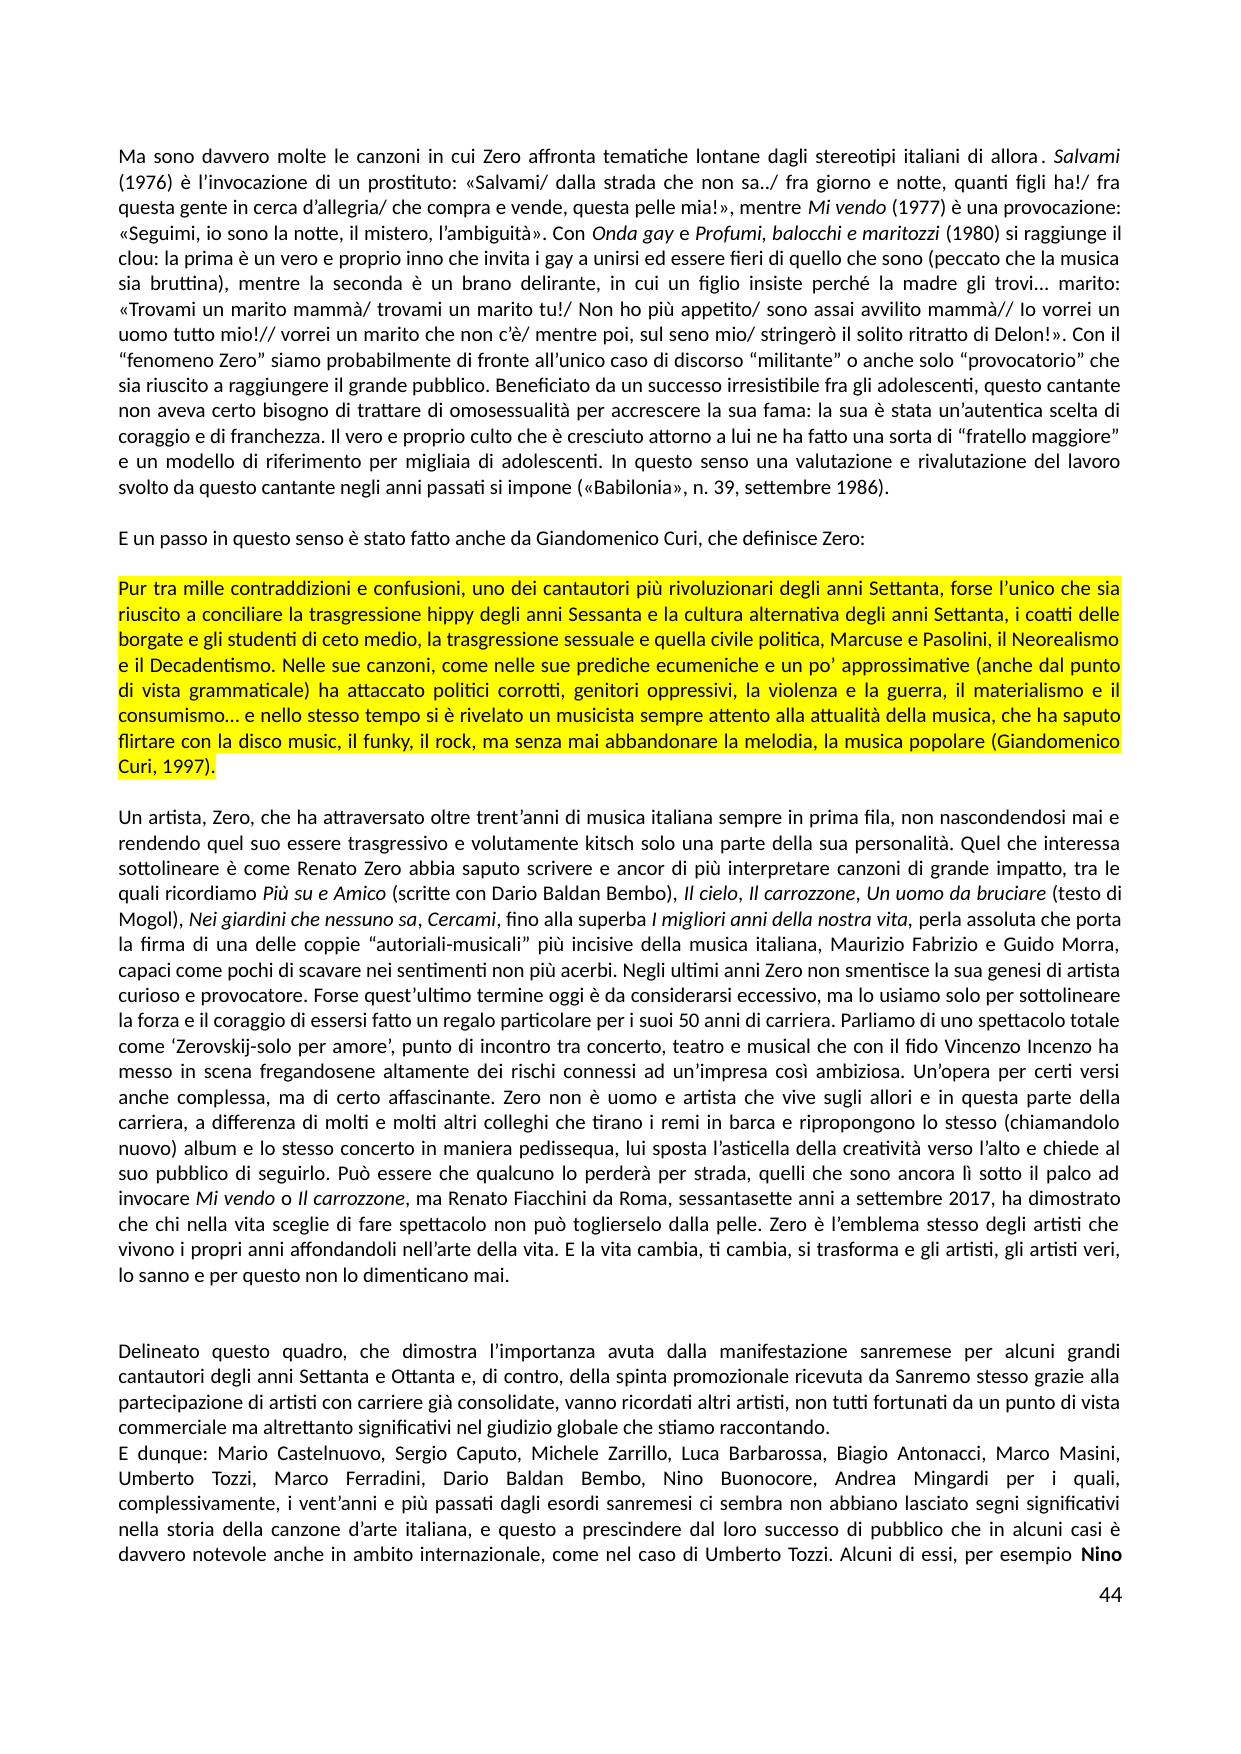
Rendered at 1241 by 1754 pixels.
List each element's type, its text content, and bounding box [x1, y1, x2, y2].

text Ma sono davvero molte le canzoni in cui Zero affronta tematiche lontane dagli stereotipi italiani di allora. Salvami (1976) è l’invocazione di un prostituto: «Salvami/ dalla strada che non sa../ fra giorno e notte, quanti figli ha!/ fra questa gente in cerca d’allegria/ che compra e vende, questa pelle mia!», mentre Mi vendo (1977) è una provocazione: «Seguimi, io sono la notte, il mistero, l’ambiguità». Con Onda gay e Profumi, balocchi e maritozzi (1980) si raggiunge il clou: la prima è un vero e proprio inno che invita i gay a unirsi ed essere fieri di quello che sono (peccato che la musica sia bruttina), mentre la seconda è un brano delirante, in cui un figlio insiste perché la madre gli trovi... marito: «Trovami un marito mammà/ trovami un marito tu!/ Non ho più appetito/ sono assai avvilito mammà// Io vorrei un uomo tutto mio!// vorrei un marito che non c’è/ mentre poi, sul seno mio/ stringerò il solito ritratto di Delon!». Con il “fenomeno Zero” siamo probabilmente di fronte all’unico caso di discorso “militante” o anche solo “provocatorio” che sia riuscito a raggiungere il grande pubblico. Beneficiato da un successo irresistibile fra gli adolescenti, questo cantante non aveva certo bisogno di trattare di omosessualità per accrescere la sua fama: la sua è stata un’autentica scelta di coraggio e di franchezza. Il vero e proprio culto che è cresciuto attorno a lui ne ha fatto una sorta di “fratello maggiore” e un modello di riferimento per migliaia di adolescenti. In questo senso una valutazione e rivalutazione del lavoro svolto da questo cantante negli anni passati si impone («Babilonia», n. 39, settembre 1986). [118, 143, 1122, 499]
text Pur tra mille contraddizioni e confusioni, uno dei cantautori più rivoluzionari degli anni Settanta, forse l’unico che sia riuscito a conciliare la trasgressione hippy degli anni Sessanta e la cultura alternativa degli anni Settanta, i coatti delle borgate e gli studenti di ceto medio, la trasgressione sessuale e quella civile politica, Marcuse e Pasolini, il Neorealismo e il Decadentismo. Nelle sue canzoni, come nelle sue prediche ecumeniche e un po’ approssimative (anche dal punto di vista grammaticale) ha attaccato politici corrotti, genitori oppressivi, la violenza e la guerra, il materialismo e il consumismo… e nello stesso tempo si è rivelato un musicista sempre attento alla attualità della musica, che ha saputo flirtare con la disco music, il funky, il rock, ma senza mai abbandonare la melodia, la musica popolare (Giandomenico Curi, 1997). [118, 576, 1122, 779]
text E dunque: Mario Castelnuovo, Sergio Caputo, Michele Zarrillo, Luca Barbarossa, Biagio Antonacci, Marco Masini, Umberto Tozzi, Marco Ferradini, Dario Baldan Bembo, Nino Buonocore, Andrea Mingardi per i quali, complessivamente, i vent’anni e più passati dagli esordi sanremesi ci sembra non abbiano lasciato segni significativi nella storia della canzone d’arte italiana, e questo a prescindere dal loro successo di pubblico che in alcuni casi è davvero notevole anche in ambito internazionale, come nel caso di Umberto Tozzi. Alcuni di essi, per esempio Nino [118, 1440, 1122, 1567]
text Delineato questo quadro, che dimostra l’importanza avuta dalla manifestazione sanremese per alcuni grandi cantautori degli anni Settanta e Ottanta e, di contro, della spinta promozionale ricevuta da Sanremo stesso grazie alla partecipazione di artisti con carriere già consolidate, vanno ricordati altri artisti, non tutti fortunati da un punto di vista commerciale ma altrettanto significativi nel giudizio globale che stiamo raccontando. [118, 1338, 1122, 1440]
text Un artista, Zero, che ha attraversato oltre trent’anni di musica italiana sempre in prima fila, non nascondendosi mai e rendendo quel suo essere trasgressivo e volutamente kitsch solo una parte della sua personalità. Quel che interessa sottolineare è come Renato Zero abbia saputo scrivere e ancor di più interpretare canzoni di grande impatto, tra le quali ricordiamo Più su e Amico (scritte con Dario Baldan Bembo), Il cielo, Il carrozzone, Un uomo da bruciare (testo di Mogol), Nei giardini che nessuno sa, Cercami, fino alla superba I migliori anni della nostra vita, perla assoluta che porta la firma di una delle coppie “autoriali-musicali” più incisive della musica italiana, Maurizio Fabrizio e Guido Morra, capaci come pochi di scavare nei sentimenti non più acerbi. Negli ultimi anni Zero non smentisce la sua genesi di artista curioso e provocatore. Forse quest’ultimo termine oggi è da considerarsi eccessivo, ma lo usiamo solo per sottolineare la forza e il coraggio di essersi fatto un regalo particolare per i suoi 50 anni di carriera. Parliamo di uno spettacolo totale come ‘Zerovskij-solo per amore’, punto di incontro tra concerto, teatro e musical che con il fido Vincenzo Incenzo ha messo in scena fregandosene altamente dei rischi connessi ad un’impresa così ambiziosa. Un’opera per certi versi anche complessa, ma di certo affascinante. Zero non è uomo e artista che vive sugli allori e in questa parte della carriera, a differenza di molti e molti altri colleghi che tirano i remi in barca e ripropongono lo stesso (chiamandolo nuovo) album e lo stesso concerto in maniera pedissequa, lui sposta l’asticella della creatività verso l’alto e chiede al suo pubblico di seguirlo. Può essere che qualcuno lo perderà per strada, quelli che sono ancora lì sotto il palco ad invocare Mi vendo o Il carrozzone, ma Renato Fiacchini da Roma, sessantasette anni a settembre 2017, ha dimostrato che chi nella vita sceglie di fare spettacolo non può toglierselo dalla pelle. Zero è l’emblema stesso degli artisti che vivono i propri anni affondandoli nell’arte della vita. E la vita cambia, ti cambia, si trasforma e gli artisti, gli artisti veri, lo sanno e per questo non lo dimenticano mai. [118, 804, 1122, 1287]
text E un passo in questo senso è stato fatto anche da Giandomenico Curi, che definisce Zero: [118, 525, 1122, 550]
